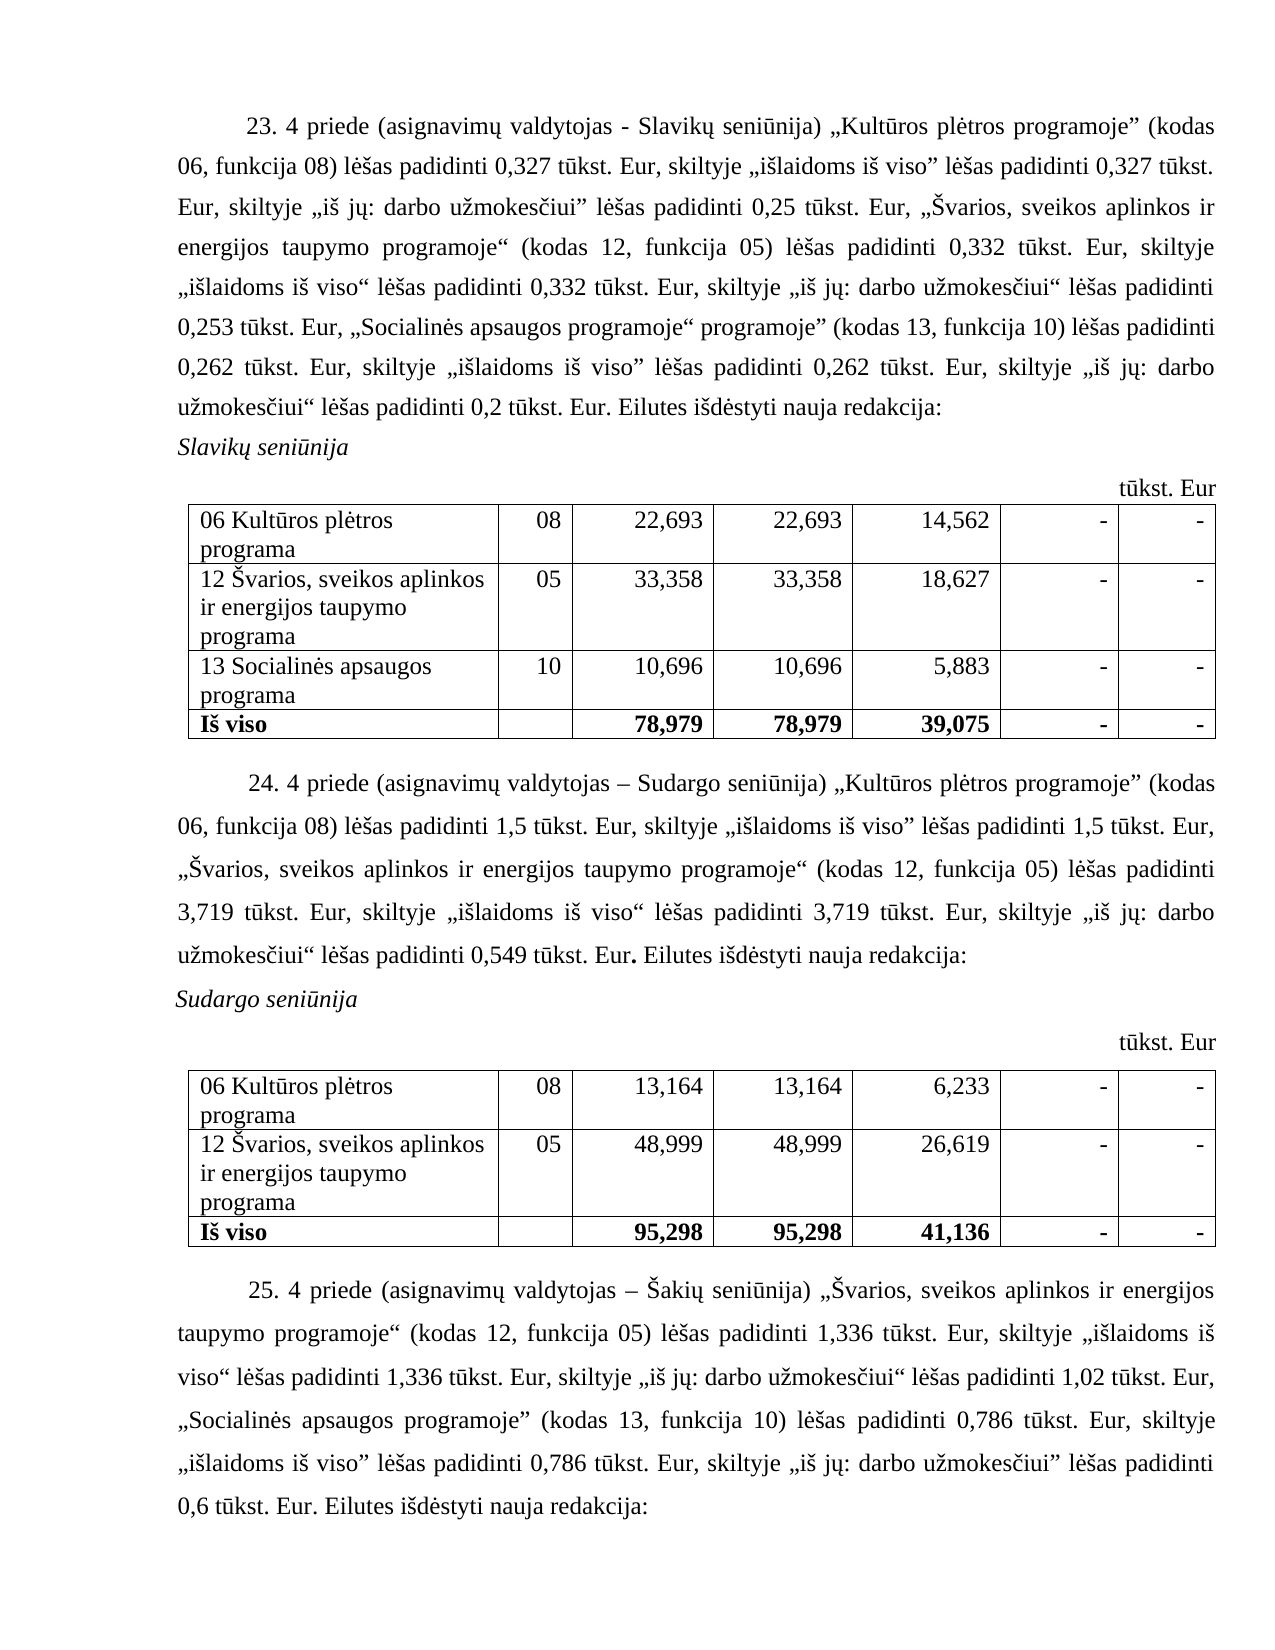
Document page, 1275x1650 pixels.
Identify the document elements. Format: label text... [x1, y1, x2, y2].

table_header - [1001, 505, 1118, 563]
table_cell 41,136 [853, 1217, 1000, 1246]
table_cell 10,696 [573, 651, 713, 708]
table_header - [1119, 505, 1215, 563]
text Sudargo seniūnija [175, 984, 1216, 1012]
table_cell 12 Švarios, sveikos aplinkos ir energijos taupymo programa [189, 564, 498, 650]
table_header 13,164 [573, 1071, 713, 1128]
table_cell 5,883 [853, 651, 1000, 708]
table_header 6,233 [853, 1071, 1000, 1128]
table_cell 48,999 [714, 1130, 852, 1216]
table_cell 33,358 [573, 564, 713, 650]
table_cell 39,075 [853, 710, 1000, 738]
table_cell 05 [499, 564, 572, 650]
table_header 13,164 [714, 1071, 852, 1128]
table_header - [1001, 1071, 1118, 1128]
table_header 06 Kultūros plėtros programa [189, 1071, 498, 1128]
table_cell - [1001, 1130, 1118, 1216]
table_cell 78,979 [714, 710, 852, 738]
table_cell - [1001, 564, 1118, 650]
text 24. 4 priede (asignavimų valdytojas – Sudargo seniūnija) „Kultūros plėtros programoje” (kodas 06, funkcija 08) lėšas padidinti 1,5 tūkst. Eur, skiltyje „išlaidoms iš viso” lėšas padidinti 1,5 tūkst. Eur, „Švarios, sveikos aplinkos ir energijos taupymo programoje“ (kodas 12, funkcija 05) lėšas padidinti 3,719 tūkst. Eur, skiltyje „išlaidoms iš viso“ lėšas padidinti 3,719 tūkst. Eur, skiltyje „iš jų: darbo užmokesčiui“ lėšas padidinti 0,549 tūkst. Eur. Eilutes išdėstyti nauja redakcija: [177, 768, 1216, 969]
table_cell 10,696 [714, 651, 852, 708]
table_header 14,562 [853, 505, 1000, 563]
text tūkst. Eur [177, 464, 1216, 504]
table_cell - [1119, 710, 1215, 738]
text 23. 4 priede (asignavimų valdytojas - Slavikų seniūnija) „Kultūros plėtros programoje” (kodas 06, funkcija 08) lėšas padidinti 0,327 tūkst. Eur, skiltyje „išlaidoms iš viso” lėšas padidinti 0,327 tūkst. Eur, skiltyje „iš jų: darbo užmokesčiui” lėšas padidinti 0,25 tūkst. Eur, „Švarios, sveikos aplinkos ir energijos taupymo programoje“ (kodas 12, funkcija 05) lėšas padidinti 0,332 tūkst. Eur, skiltyje „išlaidoms iš viso“ lėšas padidinti 0,332 tūkst. Eur, skiltyje „iš jų: darbo užmokesčiui“ lėšas padidinti 0,253 tūkst. Eur, „Socialinės apsaugos programoje“ programoje” (kodas 13, funkcija 10) lėšas padidinti 0,262 tūkst. Eur, skiltyje „išlaidoms iš viso” lėšas padidinti 0,262 tūkst. Eur, skiltyje „iš jų: darbo užmokesčiui“ lėšas padidinti 0,2 tūkst. Eur. Eilutes išdėstyti nauja redakcija: [177, 103, 1216, 423]
table_header 22,693 [714, 505, 852, 563]
table_header 08 [499, 505, 572, 563]
table_cell - [1119, 651, 1215, 708]
table_cell 48,999 [573, 1130, 713, 1216]
table_cell - [1119, 1217, 1215, 1246]
table_cell 05 [499, 1130, 572, 1216]
text tūkst. Eur [175, 1027, 1216, 1056]
table_cell Iš viso [189, 1217, 498, 1246]
table_cell - [1001, 1217, 1118, 1246]
table_cell 13 Socialinės apsaugos programa [189, 651, 498, 708]
table_cell 33,358 [714, 564, 852, 650]
table_cell - [1001, 710, 1118, 738]
table_header 06 Kultūros plėtros programa [189, 505, 498, 563]
table_cell 78,979 [573, 710, 713, 738]
table_cell [499, 710, 572, 738]
table_header 22,693 [573, 505, 713, 563]
table_cell - [1119, 564, 1215, 650]
table_cell [499, 1217, 572, 1246]
table_cell Iš viso [189, 710, 498, 738]
text Slavikų seniūnija [177, 423, 1216, 464]
table_cell - [1119, 1130, 1215, 1216]
table_cell 95,298 [573, 1217, 713, 1246]
table_header 08 [499, 1071, 572, 1128]
table_cell 12 Švarios, sveikos aplinkos ir energijos taupymo programa [189, 1130, 498, 1216]
table_cell 10 [499, 651, 572, 708]
table_cell 26,619 [853, 1130, 1000, 1216]
table_cell 95,298 [714, 1217, 852, 1246]
table_header - [1119, 1071, 1215, 1128]
text 25. 4 priede (asignavimų valdytojas – Šakių seniūnija) „Švarios, sveikos aplinkos ir energijos taupymo programoje“ (kodas 12, funkcija 05) lėšas padidinti 1,336 tūkst. Eur, skiltyje „išlaidoms iš viso“ lėšas padidinti 1,336 tūkst. Eur, skiltyje „iš jų: darbo užmokesčiui“ lėšas padidinti 1,02 tūkst. Eur, „Socialinės apsaugos programoje” (kodas 13, funkcija 10) lėšas padidinti 0,786 tūkst. Eur, skiltyje „išlaidoms iš viso” lėšas padidinti 0,786 tūkst. Eur, skiltyje „iš jų: darbo užmokesčiui” lėšas padidinti 0,6 tūkst. Eur. Eilutes išdėstyti nauja redakcija: [177, 1275, 1216, 1520]
table_cell - [1001, 651, 1118, 708]
table_cell 18,627 [853, 564, 1000, 650]
